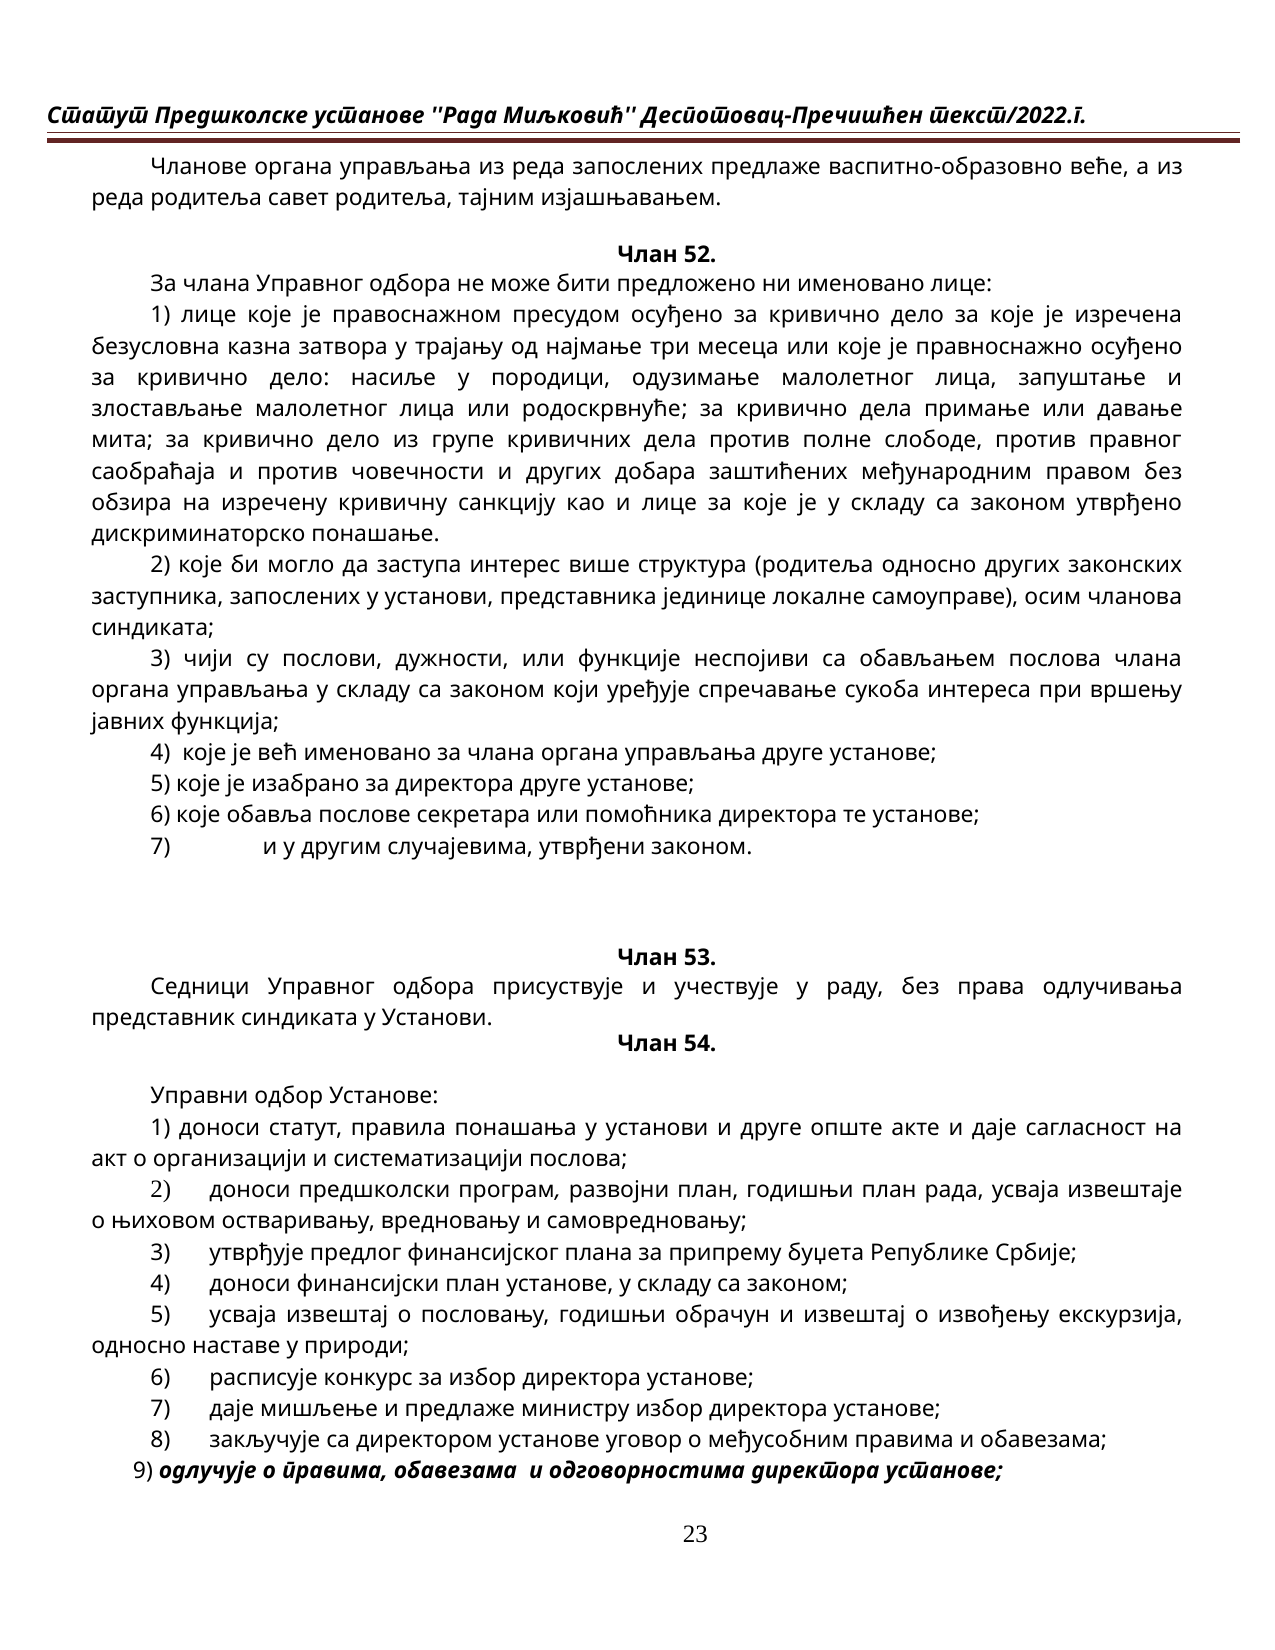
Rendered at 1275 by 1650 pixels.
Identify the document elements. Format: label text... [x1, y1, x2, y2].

text За члана Управног одбора не може бити предложено ни именовано лице: [91, 267, 1184, 298]
list и у другим случајевима, утврђени законом. [91, 829, 1184, 861]
list 9) одлучује о правима, обавезама и одговорностима директора установе; [91, 1454, 1184, 1485]
list доноси предшколски програм, развојни план, годишњи план рада, усваја извештаје о њиховом остваривању, вредновању и самовредновању; [91, 1173, 1184, 1235]
text Чланове органа управљања из реда запослених предлаже васпитно-образовно веће, а из реда родитеља савет родитеља, тајним изјашњавањем. [91, 150, 1184, 212]
subtitle Члан 54. [91, 1032, 1184, 1056]
text 2) које би могло да заступа интерес више структура (родитеља односно других законских заступника, запослених у установи, представника јединице локалне самоуправе), осим чланова синдиката; [91, 548, 1184, 642]
text 1) лице које је правоснажном пресудом осуђено за кривично дело за које је изречена безусловна казна затвора у трајању од најмање три месеца или које је правноснажно осуђено за кривично дело: насиље у породици, одузимање малолетног лица, запуштање и злостављање малолетног лица или родоскрвнуће; за кривично дела примање или давање мита; за кривично дело из групе кривичних дела против полне слободе, против правног саобраћаја и против човечности и других добара заштићених међународним правом без обзира на изречену кривичну санкцију као и лице за које је у складу са законом утврђено дискриминаторско понашање. [91, 298, 1184, 548]
text 3) чији су послови, дужности, или функције неспојиви са обављањем послова члана органа управљања у складу са законом који уређује спречавање сукоба интереса при вршењу јавних функција; [91, 642, 1184, 736]
list утврђује предлог финансијског плана за припрему буџета Републике Србије; [91, 1235, 1184, 1267]
list закључује са директором установе уговор о међусобним правима и обавезама; [91, 1423, 1184, 1454]
text 1) доноси статут, правила понашања у установи и друге опште акте и даје сагласност на акт о организацији и систематизацији послова; [91, 1110, 1184, 1173]
text Седници Управног одбора присуствује и учествује у раду, без права одлучивања представник синдиката у Установи. [91, 970, 1184, 1032]
list даје мишљење и предлаже министру избор директора установе; [91, 1392, 1184, 1423]
text Управни одбор Установе: [91, 1079, 1184, 1110]
text 6) које обавља послове секретара или помоћника директора те установе; [91, 798, 1184, 829]
text 4) које је већ именовано за члана органа управљања друге установе; [91, 736, 1184, 767]
list расписује конкурс за избор директора установе; [91, 1360, 1184, 1392]
list доноси финансијски план установе, у складу са законом; [91, 1267, 1184, 1298]
subtitle Члан 53. [91, 947, 1184, 970]
list усваја извештај о пословању, годишњи обрачун и извештај о извођењу екскурзија, односно наставе у природи; [91, 1298, 1184, 1360]
text 5) које је изабрано за директора друге установе; [91, 767, 1184, 798]
subtitle Члан 52. [91, 244, 1184, 267]
